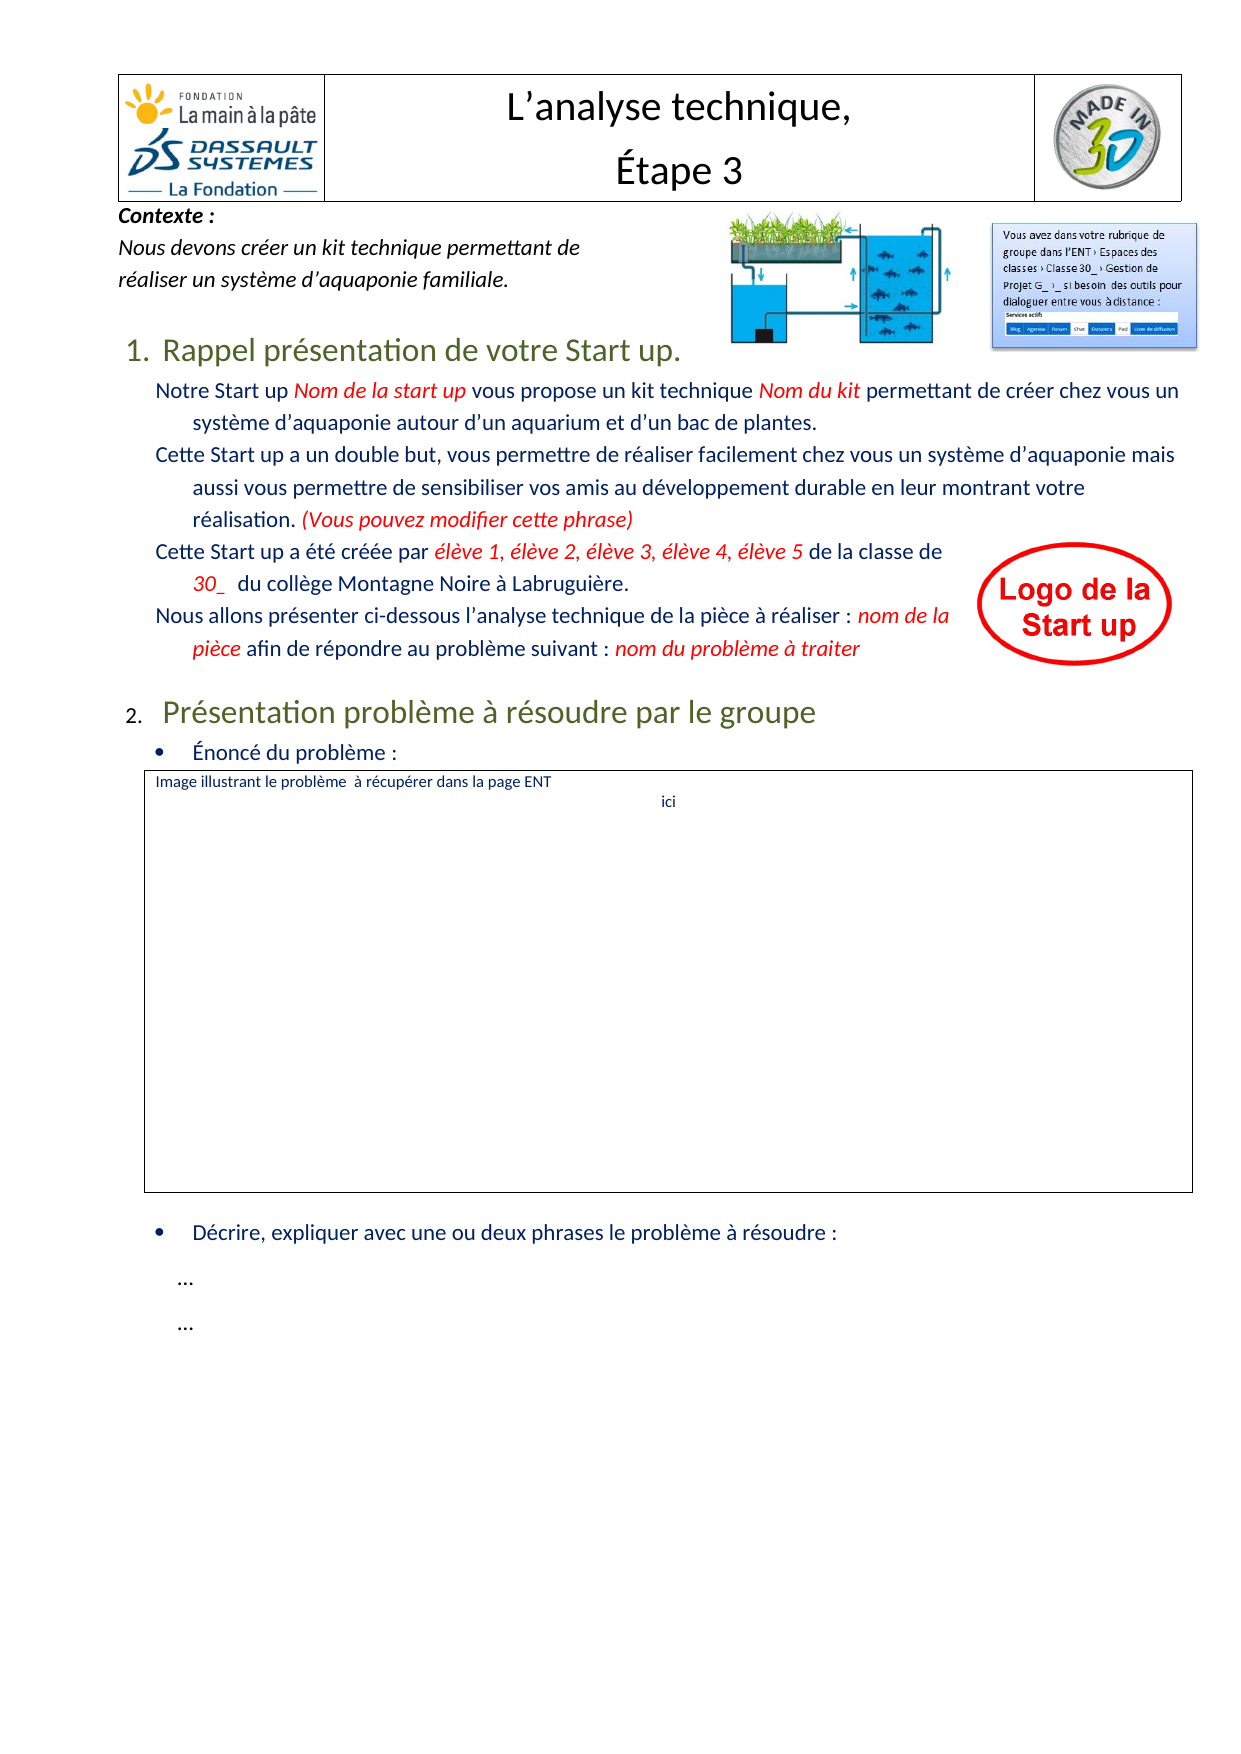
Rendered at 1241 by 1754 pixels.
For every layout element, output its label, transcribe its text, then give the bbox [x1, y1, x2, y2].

picture [972, 538, 1173, 670]
text … [177, 1308, 1181, 1336]
picture [988, 218, 1200, 352]
table_header L’analyse technique, Étape 3 [325, 75, 1034, 201]
text Contexte : [118, 202, 1181, 229]
list Décrire, expliquer avec une ou deux phrases le problème à résoudre : [155, 1218, 1181, 1246]
text … [177, 1263, 1181, 1291]
picture [726, 210, 958, 354]
picture [1053, 79, 1162, 191]
text Nous devons créer un kit technique permettant de réaliser un système d’aquaponie familiale. [118, 233, 650, 293]
list Énoncé du problème : [155, 738, 1181, 766]
list Notre Start up Nom de la start up vous propose un kit technique Nom du kit permettant de créer chez vous un système d’aquaponie autour d’un aquarium et d’un bac de plantes. [155, 376, 1181, 436]
list Rappel présentation de votre Start up. [125, 329, 1181, 370]
list Présentation problème à résoudre par le groupe [125, 691, 1181, 732]
list Nous allons présenter ci-dessous l’analyse technique de la pièce à réaliser : nom de la pièce afin de répondre au problème suivant : nom du problème à traiter [155, 602, 972, 662]
picture [123, 79, 319, 196]
table_header Image illustrant le problème à récupérer dans la page ENT ici [145, 771, 1192, 1192]
list Cette Start up a un double but, vous permettre de réaliser facilement chez vous un système d’aquaponie mais aussi vous permettre de sensibiliser vos amis au développement durable en leur montrant votre réalisation. (Vous pouvez modifier cette phrase) [155, 441, 1181, 533]
table_header [1035, 75, 1181, 201]
table_header [119, 75, 324, 201]
list Cette Start up a été créée par élève 1, élève 2, élève 3, élève 4, élève 5 de la classe de 30_ du collège Montagne Noire à Labruguière. [155, 537, 1181, 597]
